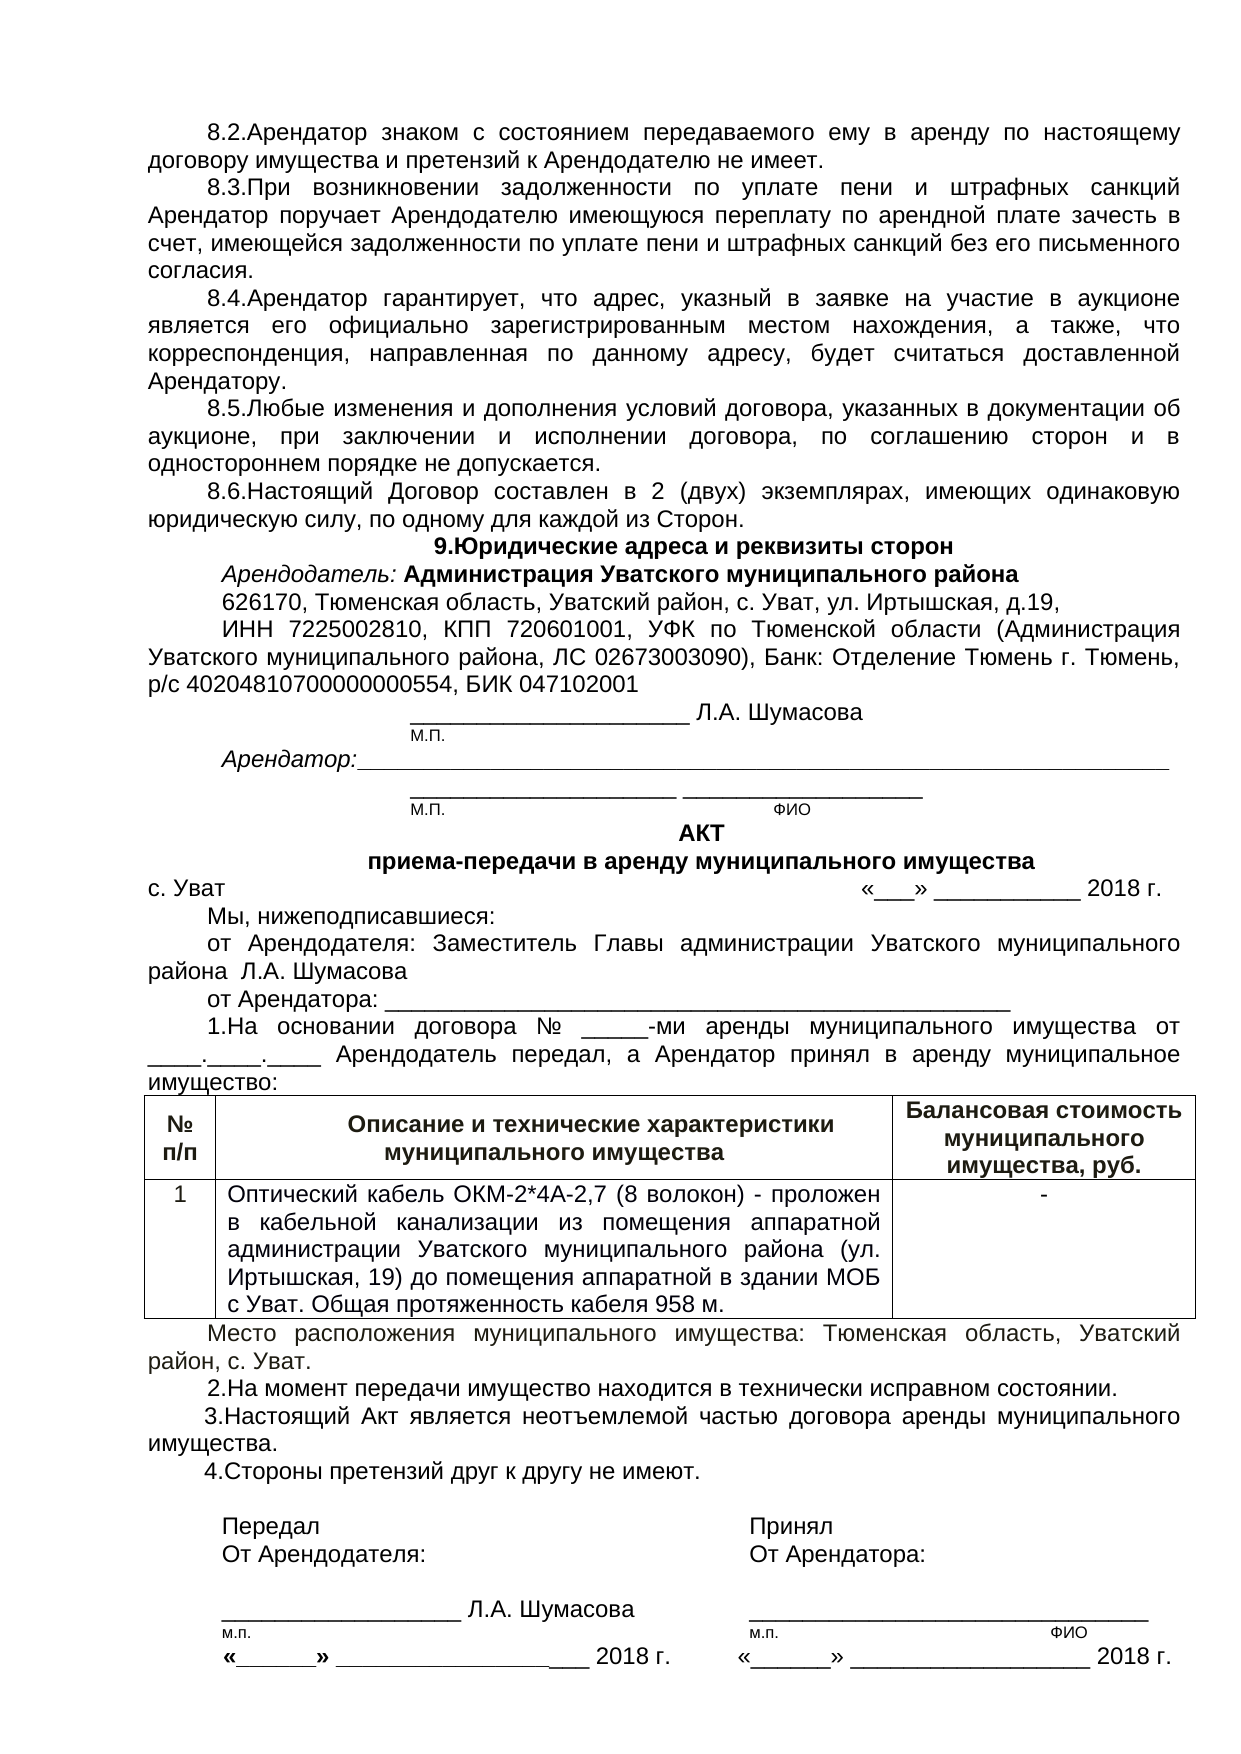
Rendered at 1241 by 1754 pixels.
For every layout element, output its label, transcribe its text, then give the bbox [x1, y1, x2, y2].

table_header № п/п [145, 1096, 215, 1179]
text 9.Юридические адреса и реквизиты сторон [148, 532, 1181, 560]
text Арендатор:_____________________________________________________________ [148, 744, 1181, 772]
text ____________________ __________________ [148, 772, 1181, 800]
text от Арендодателя: Заместитель Главы администрации Уватского муниципального района Л.А. Шумасова [148, 929, 1181, 984]
text приема-передачи в аренду муниципального имущества [148, 847, 1181, 874]
table_header Балансовая стоимость муниципального имущества, руб. [893, 1096, 1195, 1179]
text _____________________ Л.А. Шумасова [148, 698, 1181, 725]
table_header Передал От Арендодателя: __________________ Л.А. Шумасова м.п. [136, 1512, 664, 1642]
table_cell Оптический кабель ОКМ-2*4А-2,7 (8 волокон) - проложен в кабельной канализации из помещения аппаратной администрации Уватского муниципального района (ул. Иртышская, 19) до помещения аппаратной в здании МОБ с Уват. Общая протяженность кабеля 958 м. [216, 1180, 892, 1318]
text 8.2.Арендатор знаком с состоянием передаваемого ему в аренду по настоящему договору имущества и претензий к Арендодателю не имеет. [148, 118, 1181, 173]
text 8.3.При возникновении задолженности по уплате пени и штрафных санкций Арендатор поручает Арендодателю имеющуюся переплату по арендной плате зачесть в счет, имеющейся задолженности по уплате пени и штрафных санкций без его письменного согласия. [148, 173, 1181, 284]
text Мы, нижеподписавшиеся: [148, 902, 1181, 929]
text 4.Стороны претензий друг к другу не имеют. [148, 1457, 1181, 1484]
text 2.На момент передачи имущество находится в технически исправном состоянии. [148, 1374, 1181, 1402]
text Место расположения муниципального имущества: Тюменская область, Уватский район, с. Уват. [148, 1319, 1181, 1374]
text 1.На основании договора № _____-ми аренды муниципального имущества от ____.____.____ Арендодатель передал, а Арендатор принял в аренду муниципальное имущество: [148, 1012, 1181, 1095]
table_header Принял От Арендатора: ______________________________ м.п. ФИО [664, 1512, 1163, 1642]
text АКТ [148, 819, 1181, 847]
text «______» ___________________ 2018 г. «______» __________________ 2018 г. [148, 1642, 1181, 1669]
text М.П. ФИО [148, 800, 1181, 819]
text с. Уват «___» ___________ 2018 г. [148, 874, 1181, 902]
table_cell - [893, 1180, 1195, 1318]
text Арендодатель: Администрация Уватского муниципального района [148, 560, 1181, 587]
text ИНН 7225002810, КПП 720601001, УФК по Тюменской области (Администрация Уватского муниципального района, ЛС 02673003090), Банк: Отделение Тюмень г. Тюмень, р/с 40204810700000000554, БИК 047102001 [148, 615, 1181, 698]
text от Арендатора: _______________________________________________ [148, 984, 1181, 1012]
text 8.5.Любые изменения и дополнения условий договора, указанных в документации об аукционе, при заключении и исполнении договора, по соглашению сторон и в одностороннем порядке не допускается. [148, 394, 1181, 477]
text 626170, Тюменская область, Уватский район, с. Уват, ул. Иртышская, д.19, [148, 587, 1181, 615]
table_header Описание и технические характеристики муниципального имущества [216, 1096, 892, 1179]
table_cell 1 [145, 1180, 215, 1318]
text 3.Настоящий Акт является неотъемлемой частью договора аренды муниципального имущества. [148, 1402, 1181, 1457]
text 8.6.Настоящий Договор составлен в 2 (двух) экземплярах, имеющих одинаковую юридическую силу, по одному для каждой из Сторон. [148, 477, 1181, 532]
text 8.4.Арендатор гарантирует, что адрес, указный в заявке на участие в аукционе является его официально зарегистрированным местом нахождения, а также, что корреспонденция, направленная по данному адресу, будет считаться доставленной Арендатору. [148, 284, 1181, 394]
text М.П. [148, 725, 1181, 744]
